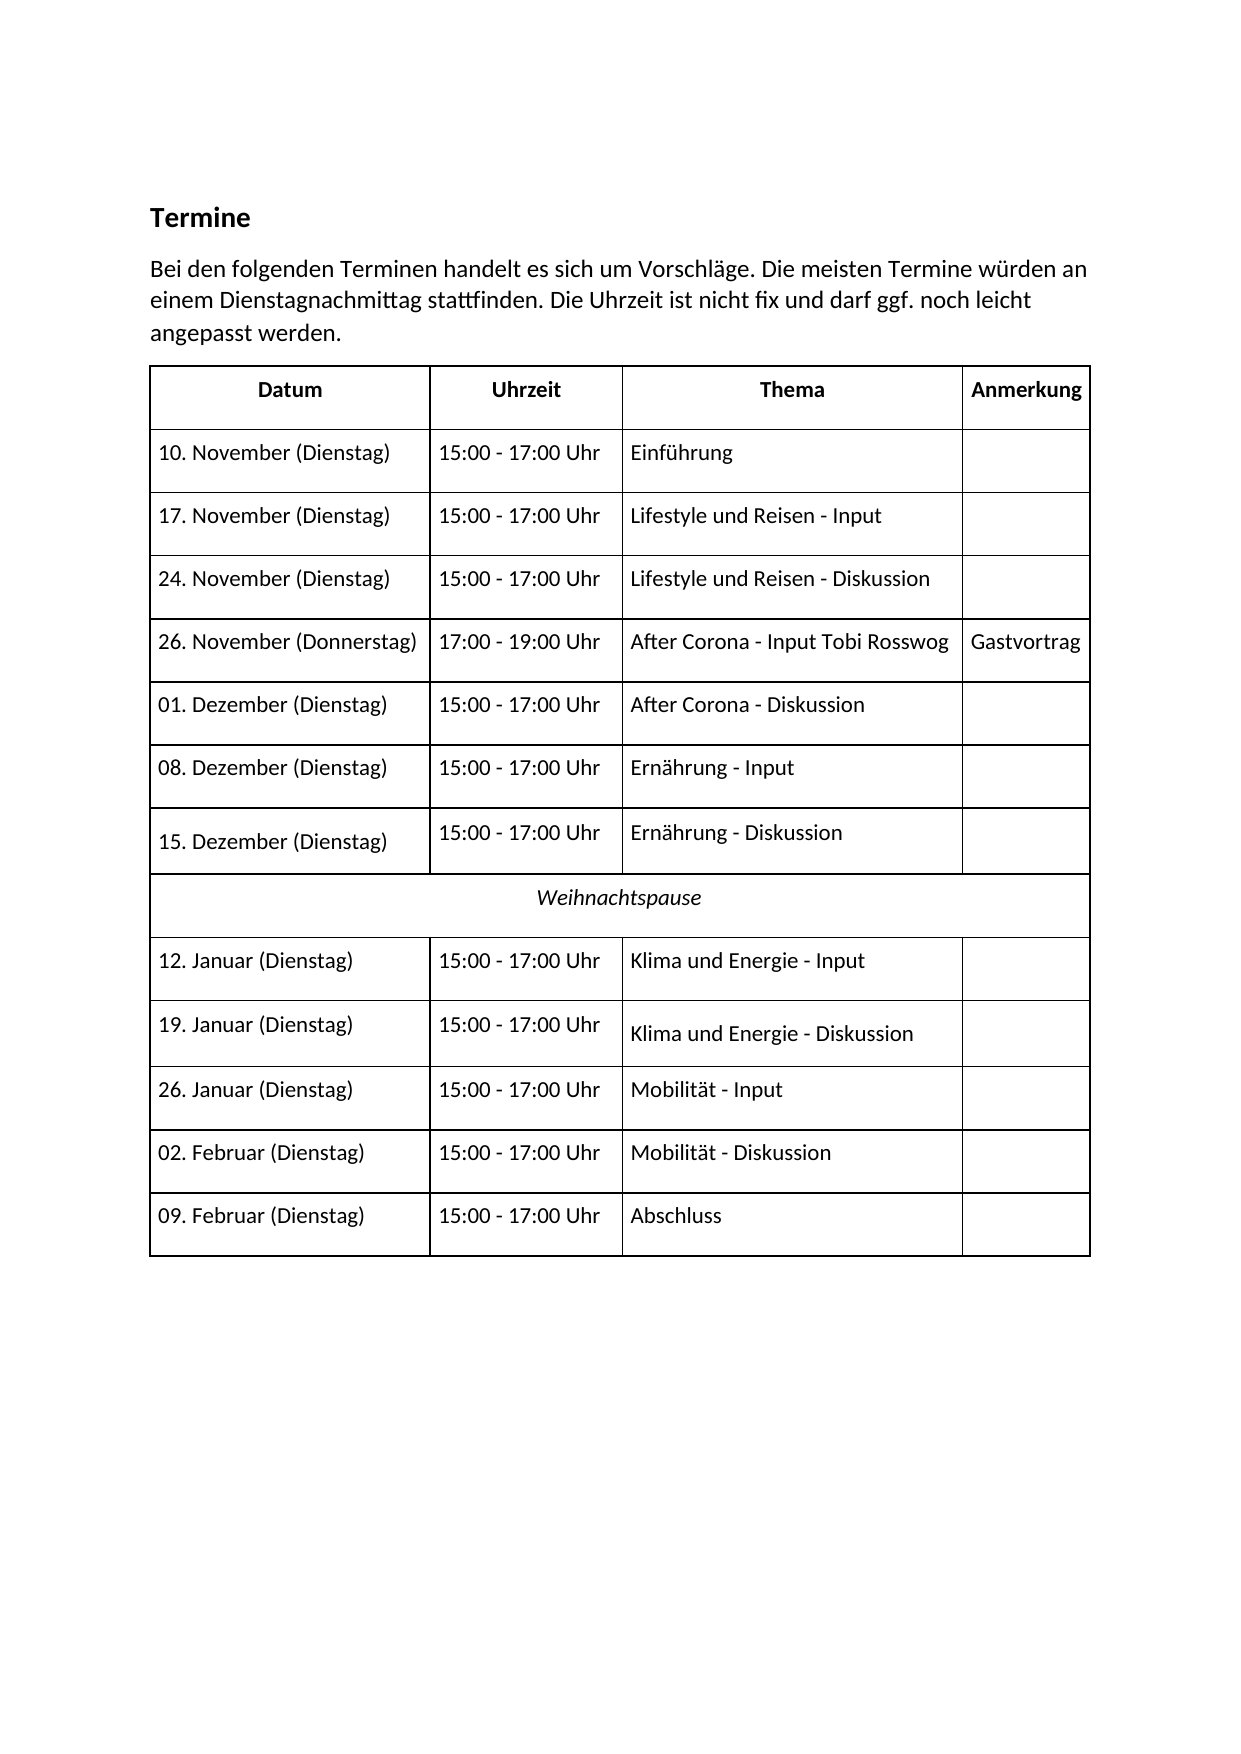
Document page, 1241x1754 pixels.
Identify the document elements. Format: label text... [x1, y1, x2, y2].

table_cell Einführung [623, 430, 962, 492]
table_cell 15:00 - 17:00 Uhr [431, 746, 622, 807]
table_cell 15:00 - 17:00 Uhr [431, 1131, 622, 1192]
table_cell Mobilität - Diskussion [623, 1131, 962, 1192]
table_header Datum [151, 367, 429, 428]
table_cell [963, 809, 1089, 873]
table_cell 15. Dezember (Dienstag) [151, 809, 429, 873]
table_cell 15:00 - 17:00 Uhr [431, 493, 622, 555]
table_header Uhrzeit [431, 367, 622, 428]
table_cell 24. November (Dienstag) [151, 556, 429, 618]
table_cell Klima und Energie - Input [623, 938, 962, 1000]
table_cell 26. November (Donnerstag) [151, 620, 429, 681]
table_cell 12. Januar (Dienstag) [151, 938, 429, 1000]
table_header Thema [623, 367, 962, 428]
table_cell After Corona - Diskussion [623, 683, 962, 744]
table_header Anmerkung [963, 367, 1089, 428]
table_cell [963, 493, 1089, 555]
table_cell [963, 746, 1089, 807]
table_cell 01. Dezember (Dienstag) [151, 683, 429, 744]
table_cell Lifestyle und Reisen - Diskussion [623, 556, 962, 618]
table_cell After Corona - Input Tobi Rosswog [623, 620, 962, 681]
table_cell [963, 556, 1089, 618]
table_cell 17. November (Dienstag) [151, 493, 429, 555]
table_cell Lifestyle und Reisen - Input [623, 493, 962, 555]
table_cell [963, 938, 1089, 1000]
table_cell 15:00 - 17:00 Uhr [431, 556, 622, 618]
table_cell Ernährung - Diskussion [623, 809, 962, 873]
table_cell [963, 1001, 1089, 1066]
table_cell 15:00 - 17:00 Uhr [431, 1067, 622, 1129]
table_cell 08. Dezember (Dienstag) [151, 746, 429, 807]
table_cell Mobilität - Input [623, 1067, 962, 1129]
table_cell 15:00 - 17:00 Uhr [431, 809, 622, 873]
table_cell 17:00 - 19:00 Uhr [431, 620, 622, 681]
table_cell [963, 1131, 1089, 1192]
table_cell [963, 1194, 1089, 1255]
table_cell 26. Januar (Dienstag) [151, 1067, 429, 1129]
table_cell Klima und Energie - Diskussion [623, 1001, 962, 1066]
text Bei den folgenden Terminen handelt es sich um Vorschläge. Die meisten Termine würden an einem Dienstagnachmittag stattfinden. Die Uhrzeit ist nicht fix und darf ggf. noch leicht angepasst werden. [150, 253, 1090, 347]
table_cell 15:00 - 17:00 Uhr [431, 938, 622, 1000]
table_cell Ernährung - Input [623, 746, 962, 807]
table_cell 15:00 - 17:00 Uhr [431, 683, 622, 744]
table_cell 15:00 - 17:00 Uhr [431, 1001, 622, 1066]
text Termine [150, 199, 1090, 234]
table_cell Weihnachtspause [151, 875, 1089, 937]
table_cell Abschluss [623, 1194, 962, 1255]
table_cell [963, 683, 1089, 744]
table_cell 15:00 - 17:00 Uhr [431, 1194, 622, 1255]
table_cell 19. Januar (Dienstag) [151, 1001, 429, 1066]
table_cell [963, 1067, 1089, 1129]
table_cell 10. November (Dienstag) [151, 430, 429, 492]
table_cell 09. Februar (Dienstag) [151, 1194, 429, 1255]
table_cell 02. Februar (Dienstag) [151, 1131, 429, 1192]
table_cell 15:00 - 17:00 Uhr [431, 430, 622, 492]
table_cell [963, 430, 1089, 492]
table_cell Gastvortrag [963, 620, 1089, 681]
